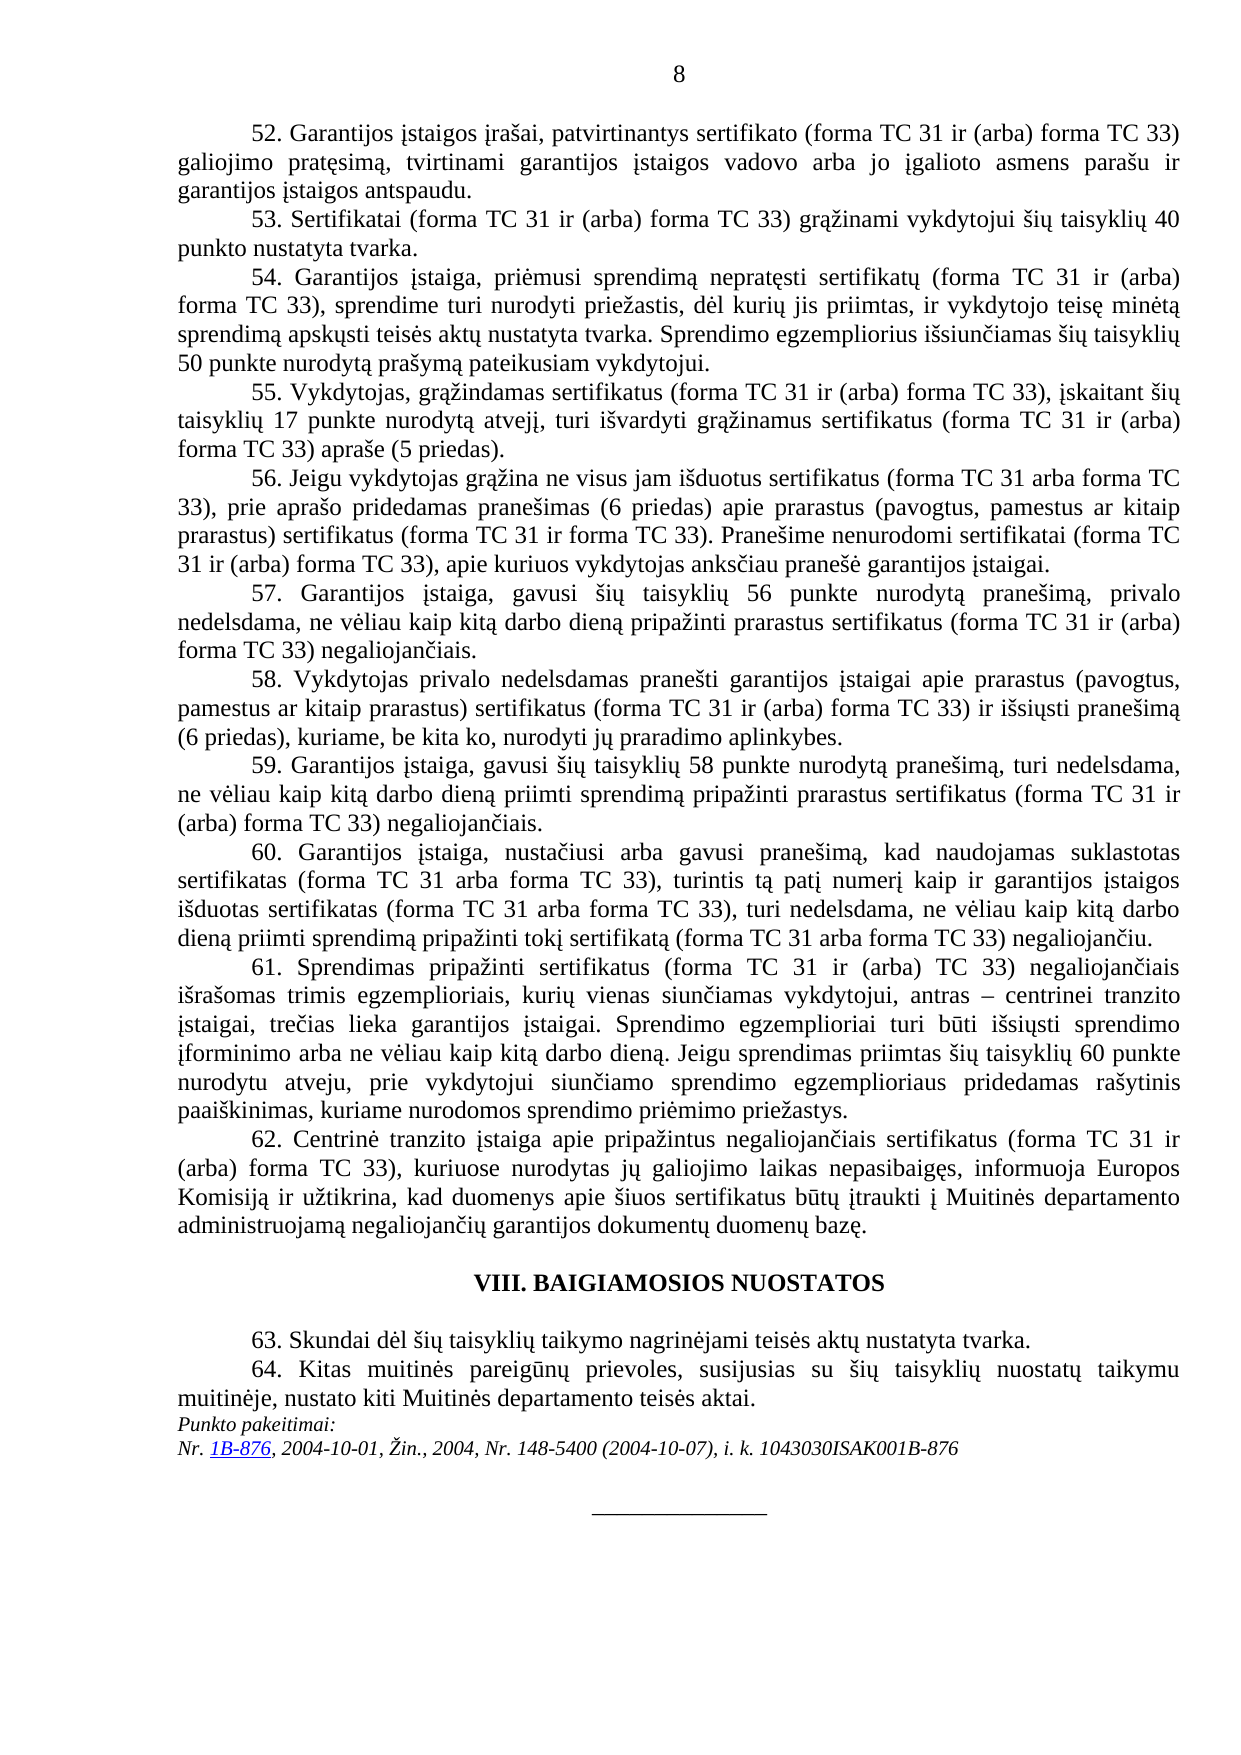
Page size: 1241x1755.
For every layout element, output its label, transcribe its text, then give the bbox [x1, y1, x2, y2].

text 61. Sprendimas pripažinti sertifikatus (forma TC 31 ir (arba) TC 33) negaliojančiais išrašomas trimis egzemplioriais, kurių vienas siunčiamas vykdytojui, antras – centrinei tranzito įstaigai, trečias lieka garantijos įstaigai. Sprendimo egzemplioriai turi būti išsiųsti sprendimo įforminimo arba ne vėliau kaip kitą darbo dieną. Jeigu sprendimas priimtas šių taisyklių 60 punkte nurodytu atveju, prie vykdytojui siunčiamo sprendimo egzemplioriaus pridedamas rašytinis paaiškinimas, kuriame nurodomos sprendimo priėmimo priežastys. [177, 952, 1181, 1124]
text 57. Garantijos įstaiga, gavusi šių taisyklių 56 punkte nurodytą pranešimą, privalo nedelsdama, ne vėliau kaip kitą darbo dieną pripažinti prarastus sertifikatus (forma TC 31 ir (arba) forma TC 33) negaliojančiais. [177, 578, 1181, 664]
text 59. Garantijos įstaiga, gavusi šių taisyklių 58 punkte nurodytą pranešimą, turi nedelsdama, ne vėliau kaip kitą darbo dieną priimti sprendimą pripažinti prarastus sertifikatus (forma TC 31 ir (arba) forma TC 33) negaliojančiais. [177, 751, 1181, 837]
text ______________ [177, 1489, 1181, 1517]
text 60. Garantijos įstaiga, nustačiusi arba gavusi pranešimą, kad naudojamas suklastotas sertifikatas (forma TC 31 arba forma TC 33), turintis tą patį numerį kaip ir garantijos įstaigos išduotas sertifikatas (forma TC 31 arba forma TC 33), turi nedelsdama, ne vėliau kaip kitą darbo dieną priimti sprendimą pripažinti tokį sertifikatą (forma TC 31 arba forma TC 33) negaliojančiu. [177, 837, 1181, 952]
text 64. Kitas muitinės pareigūnų prievoles, susijusias su šių taisyklių nuostatų taikymu muitinėje, nustato kiti Muitinės departamento teisės aktai. [177, 1354, 1181, 1412]
text 58. Vykdytojas privalo nedelsdamas pranešti garantijos įstaigai apie prarastus (pavogtus, pamestus ar kitaip prarastus) sertifikatus (forma TC 31 ir (arba) forma TC 33) ir išsiųsti pranešimą (6 priedas), kuriame, be kita ko, nurodyti jų praradimo aplinkybes. [177, 664, 1181, 751]
text 52. Garantijos įstaigos įrašai, patvirtinantys sertifikato (forma TC 31 ir (arba) forma TC 33) galiojimo pratęsimą, tvirtinami garantijos įstaigos vadovo arba jo įgalioto asmens parašu ir garantijos įstaigos antspaudu. [177, 118, 1181, 204]
text 56. Jeigu vykdytojas grąžina ne visus jam išduotus sertifikatus (forma TC 31 arba forma TC 33), prie aprašo pridedamas pranešimas (6 priedas) apie prarastus (pavogtus, pamestus ar kitaip prarastus) sertifikatus (forma TC 31 ir forma TC 33). Pranešime nenurodomi sertifikatai (forma TC 31 ir (arba) forma TC 33), apie kuriuos vykdytojas anksčiau pranešė garantijos įstaigai. [177, 463, 1181, 578]
text Punkto pakeitimai: [177, 1412, 1181, 1436]
text 63. Skundai dėl šių taisyklių taikymo nagrinėjami teisės aktų nustatyta tvarka. [177, 1326, 1181, 1354]
text Nr. 1B-876, 2004-10-01, Žin., 2004, Nr. 148-5400 (2004-10-07), i. k. 1043030ISAK001B-876 [177, 1436, 1181, 1460]
text 62. Centrinė tranzito įstaiga apie pripažintus negaliojančiais sertifikatus (forma TC 31 ir (arba) forma TC 33), kuriuose nurodytas jų galiojimo laikas nepasibaigęs, informuoja Europos Komisiją ir užtikrina, kad duomenys apie šiuos sertifikatus būtų įtraukti į Muitinės departamento administruojamą negaliojančių garantijos dokumentų duomenų bazę. [177, 1124, 1181, 1239]
text VIII. BAIGIAMOSIOS NUOSTATOS [177, 1268, 1181, 1297]
text 55. Vykdytojas, grąžindamas sertifikatus (forma TC 31 ir (arba) forma TC 33), įskaitant šių taisyklių 17 punkte nurodytą atvejį, turi išvardyti grąžinamus sertifikatus (forma TC 31 ir (arba) forma TC 33) apraše (5 priedas). [177, 377, 1181, 463]
text 54. Garantijos įstaiga, priėmusi sprendimą nepratęsti sertifikatų (forma TC 31 ir (arba) forma TC 33), sprendime turi nurodyti priežastis, dėl kurių jis priimtas, ir vykdytojo teisę minėtą sprendimą apskųsti teisės aktų nustatyta tvarka. Sprendimo egzempliorius išsiunčiamas šių taisyklių 50 punkte nurodytą prašymą pateikusiam vykdytojui. [177, 262, 1181, 377]
text 53. Sertifikatai (forma TC 31 ir (arba) forma TC 33) grąžinami vykdytojui šių taisyklių 40 punkto nustatyta tvarka. [177, 204, 1181, 262]
